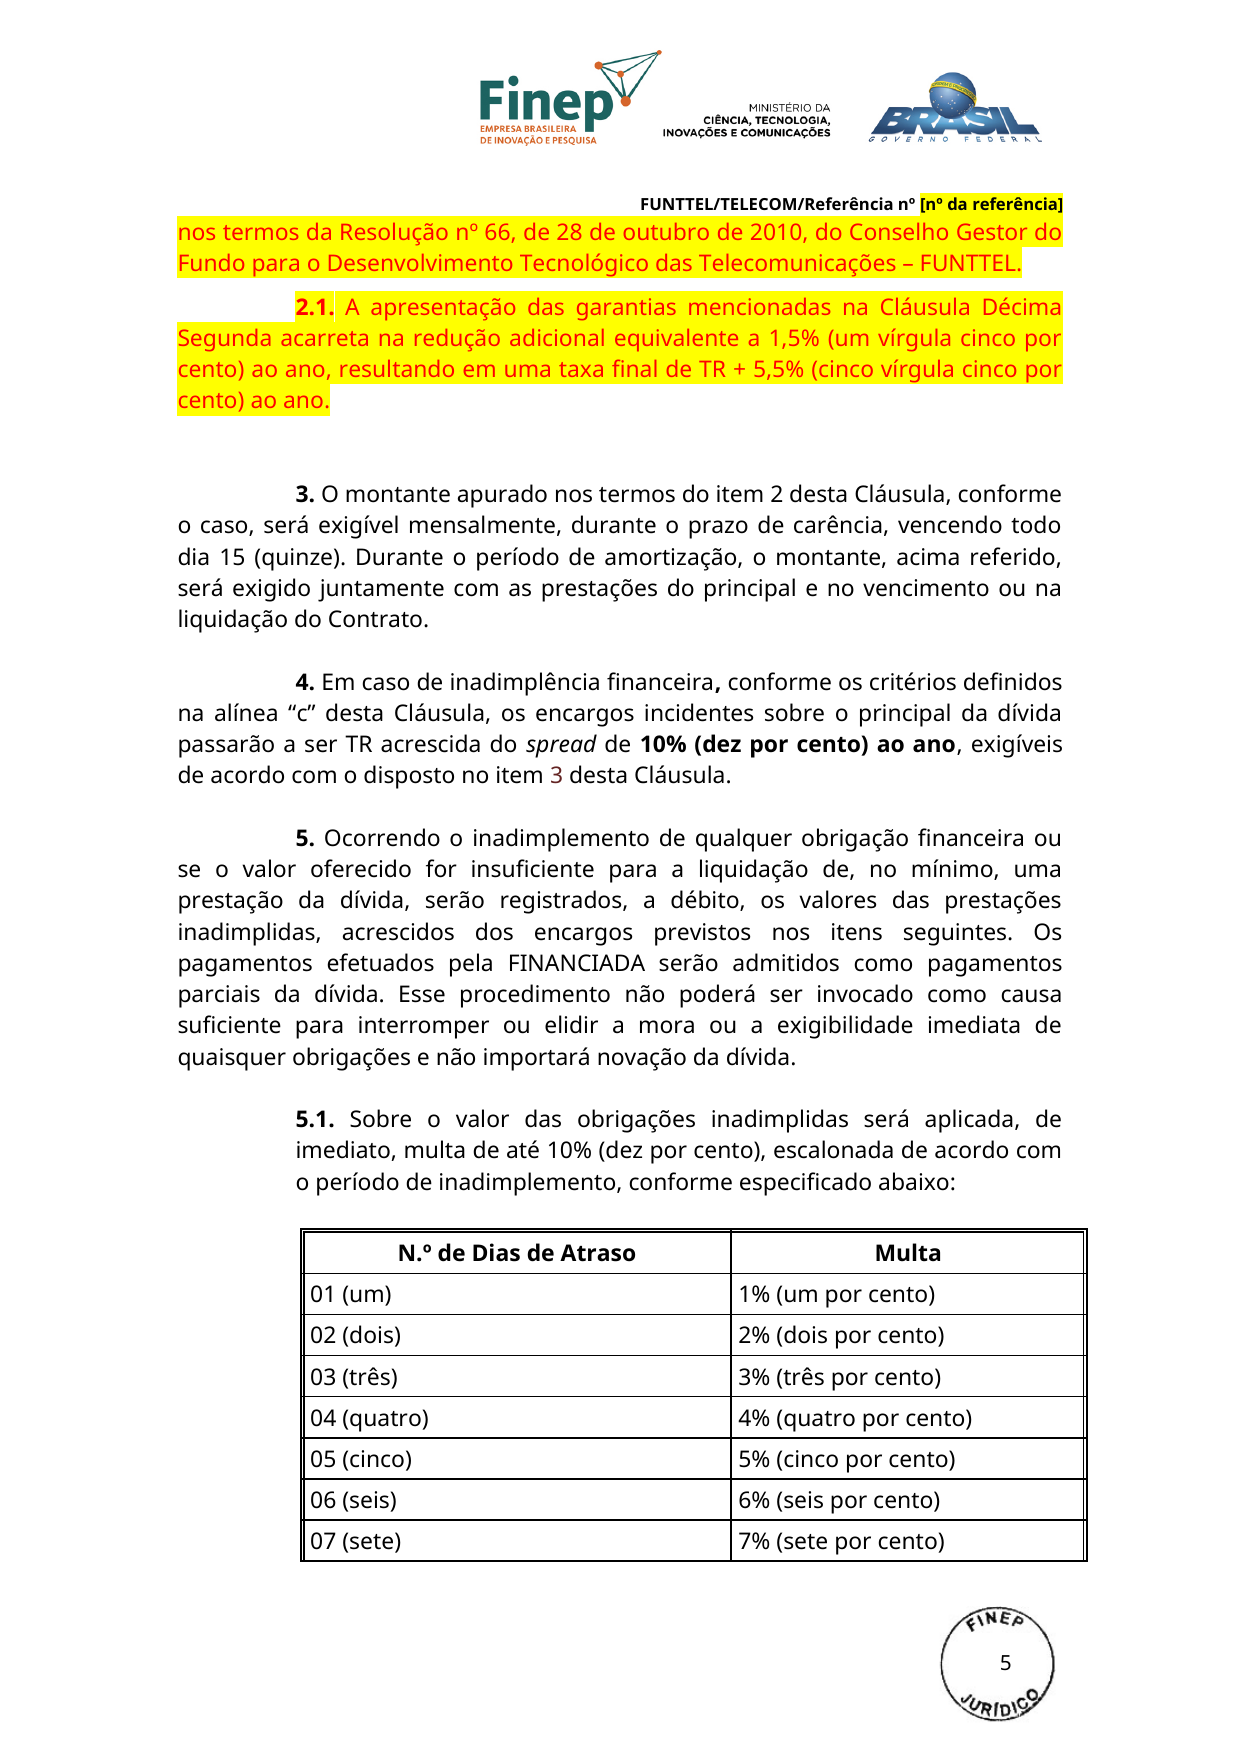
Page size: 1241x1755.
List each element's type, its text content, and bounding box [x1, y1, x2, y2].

table_cell 04 (quatro) [305, 1397, 730, 1437]
table_cell 6% (seis por cento) [732, 1480, 1083, 1519]
text 4. Em caso de inadimplência financeira, conforme os critérios definidos na alínea “c” desta Cláusula, os encargos incidentes sobre o principal da dívida passarão a ser TR acrescida do spread de 10% (dez por cento) ao ano, exigíveis de acordo com o disposto no item 3 desta Cláusula. [177, 666, 1063, 791]
text nos termos da Resolução nº 66, de 28 de outubro de 2010, do Conselho Gestor do Fundo para o Desenvolvimento Tecnológico das Telecomunicações – FUNTTEL. [177, 216, 1063, 278]
table_cell 06 (seis) [305, 1480, 730, 1519]
table_cell 5% (cinco por cento) [732, 1439, 1083, 1478]
table_cell 07 (sete) [305, 1521, 730, 1560]
text 3. O montante apurado nos termos do item 2 desta Cláusula, conforme o caso, será exigível mensalmente, durante o prazo de carência, vencendo todo dia 15 (quinze). Durante o período de amortização, o montante, acima referido, será exigido juntamente com as prestações do principal e no vencimento ou na liquidação do Contrato. [177, 478, 1063, 634]
table_cell 05 (cinco) [305, 1439, 730, 1478]
table_cell 3% (três por cento) [732, 1356, 1083, 1396]
text 5. Ocorrendo o inadimplemento de qualquer obrigação financeira ou se o valor oferecido for insuficiente para a liquidação de, no mínimo, uma prestação da dívida, serão registrados, a débito, os valores das prestações inadimplidas, acrescidos dos encargos previstos nos itens seguintes. Os pagamentos efetuados pela FINANCIADA serão admitidos como pagamentos parciais da dívida. Esse procedimento não poderá ser invocado como causa suficiente para interromper ou elidir a mora ou a exigibilidade imediata de quaisquer obrigações e não importará novação da dívida. [177, 822, 1063, 1072]
table_header N.º de Dias de Atraso [305, 1233, 730, 1272]
table_cell 02 (dois) [305, 1315, 730, 1355]
table_cell 2% (dois por cento) [732, 1315, 1083, 1355]
table_cell 7% (sete por cento) [732, 1521, 1083, 1560]
text 5.1. Sobre o valor das obrigações inadimplidas será aplicada, de imediato, multa de até 10% (dez por cento), escalonada de acordo com o período de inadimplemento, conforme especificado abaixo: [295, 1103, 1063, 1197]
table_header Multa [732, 1233, 1083, 1272]
table_cell 03 (três) [305, 1356, 730, 1396]
table_cell 1% (um por cento) [732, 1274, 1083, 1313]
table_cell 01 (um) [305, 1274, 730, 1313]
table_cell 4% (quatro por cento) [732, 1397, 1083, 1437]
text 2.1. A apresentação das garantias mencionadas na Cláusula Décima Segunda acarreta na redução adicional equivalente a 1,5% (um vírgula cinco por cento) ao ano, resultando em uma taxa final de TR + 5,5% (cinco vírgula cinco por cento) ao ano. [177, 291, 1063, 416]
